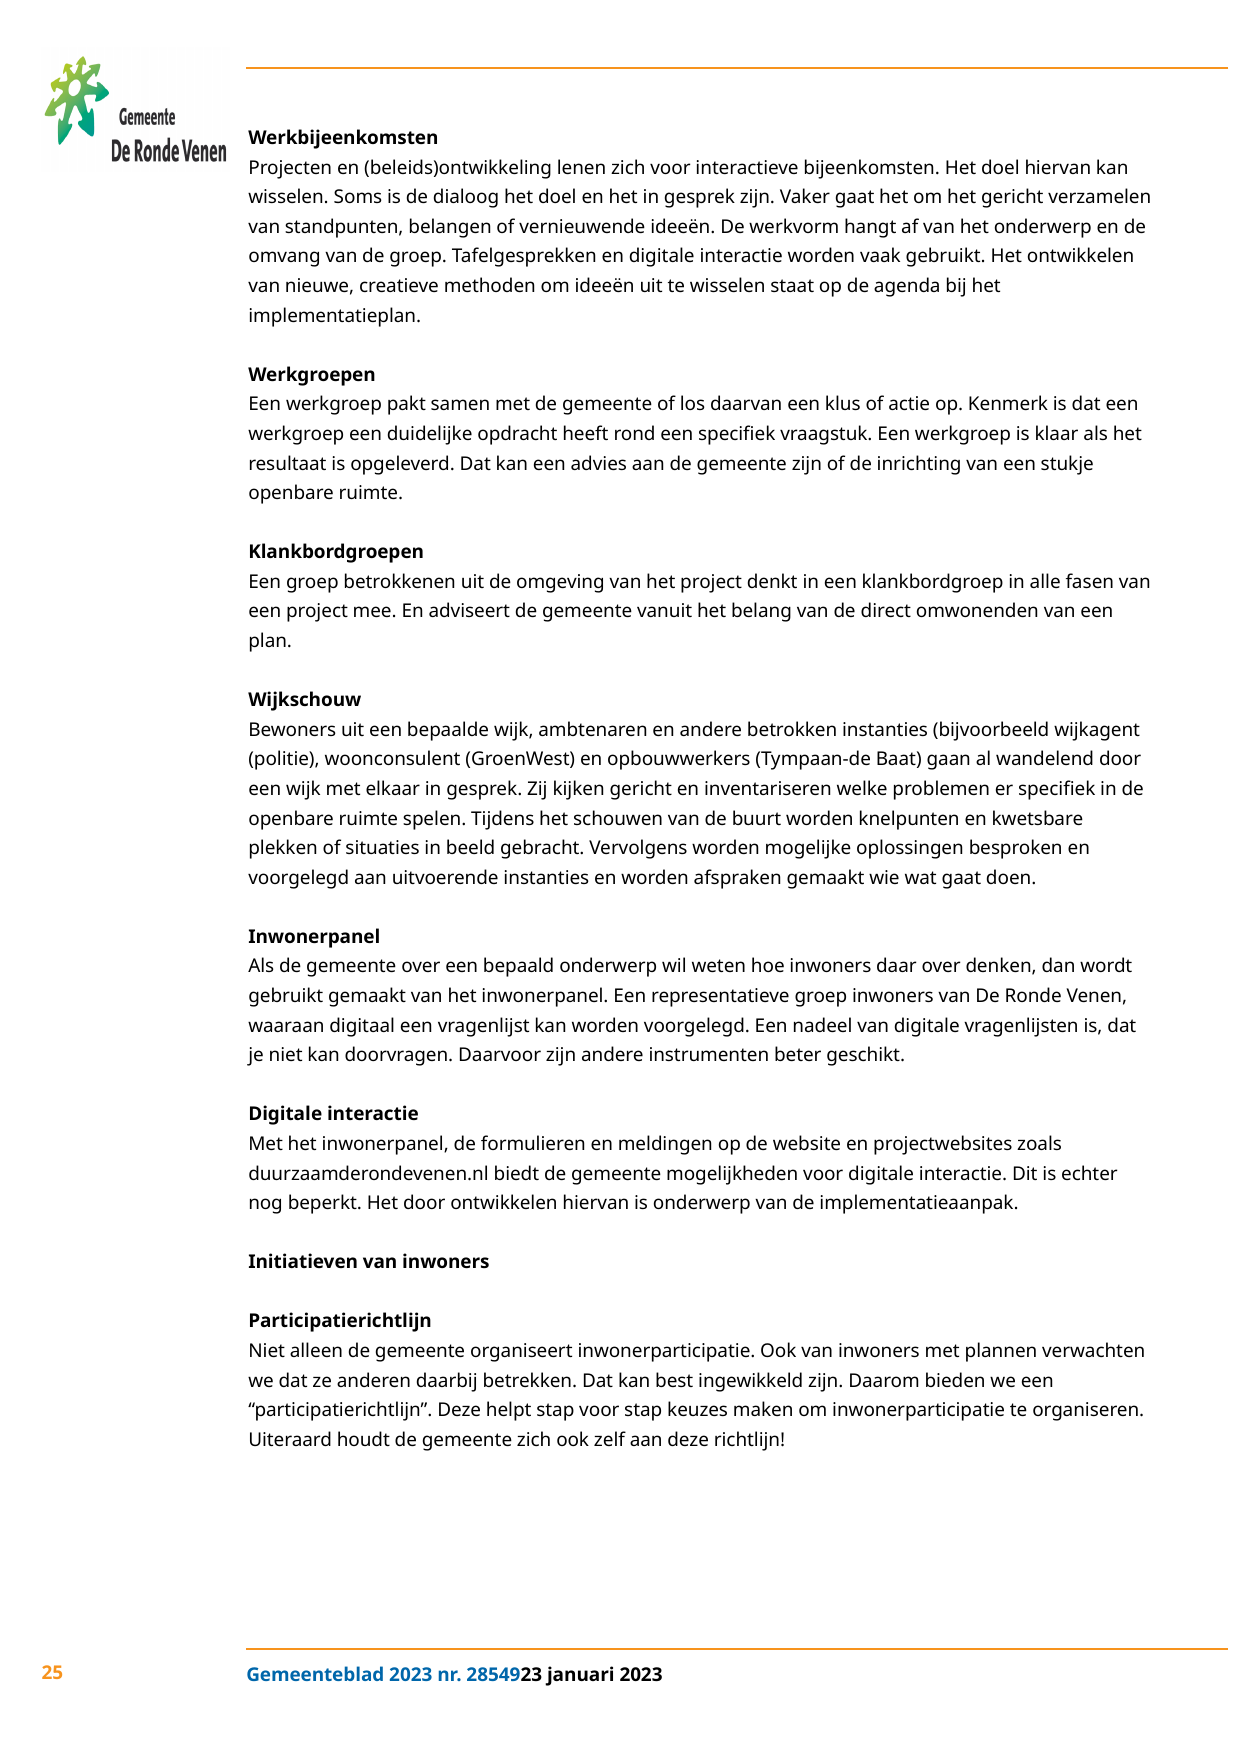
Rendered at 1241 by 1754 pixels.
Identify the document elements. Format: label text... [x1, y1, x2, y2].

text Klankbordgroepen [248, 538, 1152, 564]
text Werkgroepen [248, 361, 1152, 387]
picture [41, 47, 231, 172]
text Participatierichtlijn [248, 1308, 1152, 1333]
text Werkbijeenkomsten [248, 124, 1152, 150]
text Projecten en (beleids)ontwikkeling lenen zich voor interactieve bijeenkomsten. Het doel hiervan kan wisselen. Soms is de dialoog het doel en het in gesprek zijn. Vaker gaat het om het gericht verzamelen van standpunten, belangen of vernieuwende ideeën. De werkvorm hangt af van het onderwerp en de omvang van de groep. Tafelgesprekken en digitale interactie worden vaak gebruikt. Het ontwikkelen van nieuwe, creatieve methoden om ideeën uit te wisselen staat op de agenda bij het implementatieplan. [248, 154, 1152, 328]
text Inwonerpanel [248, 923, 1152, 949]
text Een werkgroep pakt samen met de gemeente of los daarvan een klus of actie op. Kenmerk is dat een werkgroep een duidelijke opdracht heeft rond een specifiek vraagstuk. Een werkgroep is klaar als het resultaat is opgeleverd. Dat kan een advies aan de gemeente zijn of de inrichting van een stukje openbare ruimte. [248, 391, 1152, 505]
text Niet alleen de gemeente organiseert inwonerparticipatie. Ook van inwoners met plannen verwachten we dat ze anderen daarbij betrekken. Dat kan best ingewikkeld zijn. Daarom bieden we een “participatierichtlijn”. Deze helpt stap voor stap keuzes maken om inwonerparticipatie te organiseren. Uiteraard houdt de gemeente zich ook zelf aan deze richtlijn! [248, 1337, 1152, 1452]
text Bewoners uit een bepaalde wijk, ambtenaren en andere betrokken instanties (bijvoorbeeld wijkagent (politie), woonconsulent (GroenWest) en opbouwwerkers (Tympaan-de Baat) gaan al wandelend door een wijk met elkaar in gesprek. Zij kijken gericht en inventariseren welke problemen er specifiek in de openbare ruimte spelen. Tijdens het schouwen van de buurt worden knelpunten en kwetsbare plekken of situaties in beeld gebracht. Vervolgens worden mogelijke oplossingen besproken en voorgelegd aan uitvoerende instanties en worden afspraken gemaakt wie wat gaat doen. [248, 716, 1152, 890]
text Initiatieven van inwoners [248, 1248, 1152, 1274]
text Digitale interactie [248, 1101, 1152, 1126]
text Met het inwonerpanel, de formulieren en meldingen op de website en projectwebsites zoals duurzaamderondevenen.nl biedt de gemeente mogelijkheden voor digitale interactie. Dit is echter nog beperkt. Het door ontwikkelen hiervan is onderwerp van de implementatieaanpak. [248, 1130, 1152, 1215]
text Een groep betrokkenen uit de omgeving van het project denkt in een klankbordgroep in alle fasen van een project mee. En adviseert de gemeente vanuit het belang van de direct omwonenden van een plan. [248, 568, 1152, 653]
text Wijkschouw [248, 686, 1152, 712]
text Als de gemeente over een bepaald onderwerp wil weten hoe inwoners daar over denken, dan wordt gebruikt gemaakt van het inwonerpanel. Een representatieve groep inwoners van De Ronde Venen, waaraan digitaal een vragenlijst kan worden voorgelegd. Een nadeel van digitale vragenlijsten is, dat je niet kan doorvragen. Daarvoor zijn andere instrumenten beter geschikt. [248, 953, 1152, 1067]
